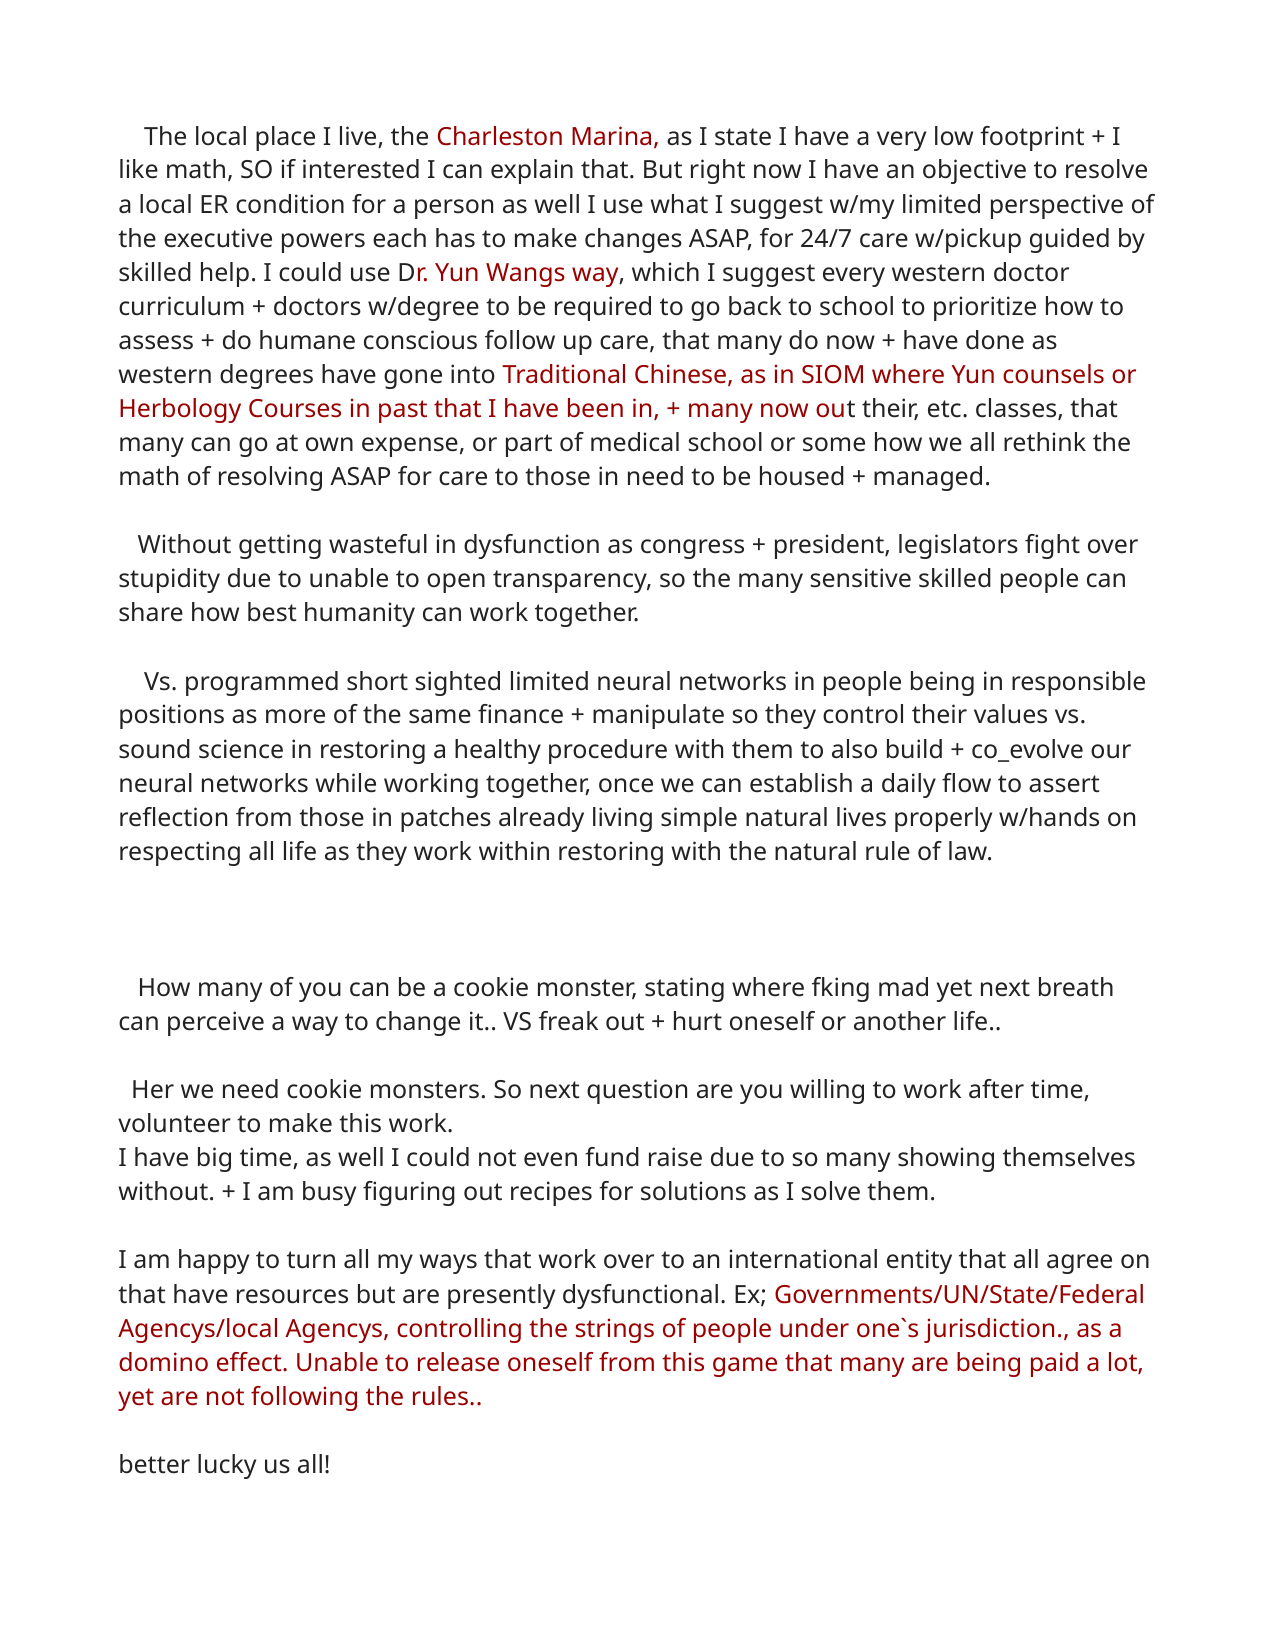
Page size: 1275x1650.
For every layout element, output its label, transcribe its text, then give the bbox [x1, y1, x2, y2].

text I am happy to turn all my ways that work over to an international entity that all agree on that have resources but are presently dysfunctional. Ex; Governments/UN/State/Federal Agencys/local Agencys, controlling the strings of people under one`s jurisdiction., as a domino effect. Unable to release oneself from this game that many are being paid a lot, yet are not following the rules.. [118, 1242, 1157, 1412]
text Without getting wasteful in dysfunction as congress + president, legislators fight over stupidity due to unable to open transparency, so the many sensitive skilled people can share how best humanity can work together. [118, 527, 1157, 629]
text Her we need cookie monsters. So next question are you willing to work after time, volunteer to make this work. [118, 1072, 1157, 1140]
text The local place I live, the Charleston Marina, as I state I have a very low footprint + I like math, SO if interested I can explain that. But right now I have an objective to resolve a local ER condition for a person as well I use what I suggest w/my limited perspective of the executive powers each has to make changes ASAP, for 24/7 care w/pickup guided by skilled help. I could use Dr. Yun Wangs way, which I suggest every western doctor curriculum + doctors w/degree to be required to go back to school to prioritize how to assess + do humane conscious follow up care, that many do now + have done as western degrees have gone into Traditional Chinese, as in SIOM where Yun counsels or Herbology Courses in past that I have been in, + many now out their, etc. classes, that many can go at own expense, or part of medical school or some how we all rethink the math of resolving ASAP for care to those in need to be housed + managed. [118, 118, 1157, 493]
text How many of you can be a cookie monster, stating where fking mad yet next breath can perceive a way to change it.. VS freak out + hurt oneself or another life.. [118, 970, 1157, 1038]
text I have big time, as well I could not even fund raise due to so many showing themselves without. + I am busy figuring out recipes for solutions as I solve them. [118, 1140, 1157, 1208]
text better lucky us all! [118, 1447, 1157, 1481]
text Vs. programmed short sighted limited neural networks in people being in responsible positions as more of the same finance + manipulate so they control their values vs. sound science in restoring a healthy procedure with them to also build + co_evolve our neural networks while working together, once we can establish a daily flow to assert reflection from those in patches already living simple natural lives properly w/hands on respecting all life as they work within restoring with the natural rule of law. [118, 663, 1157, 867]
